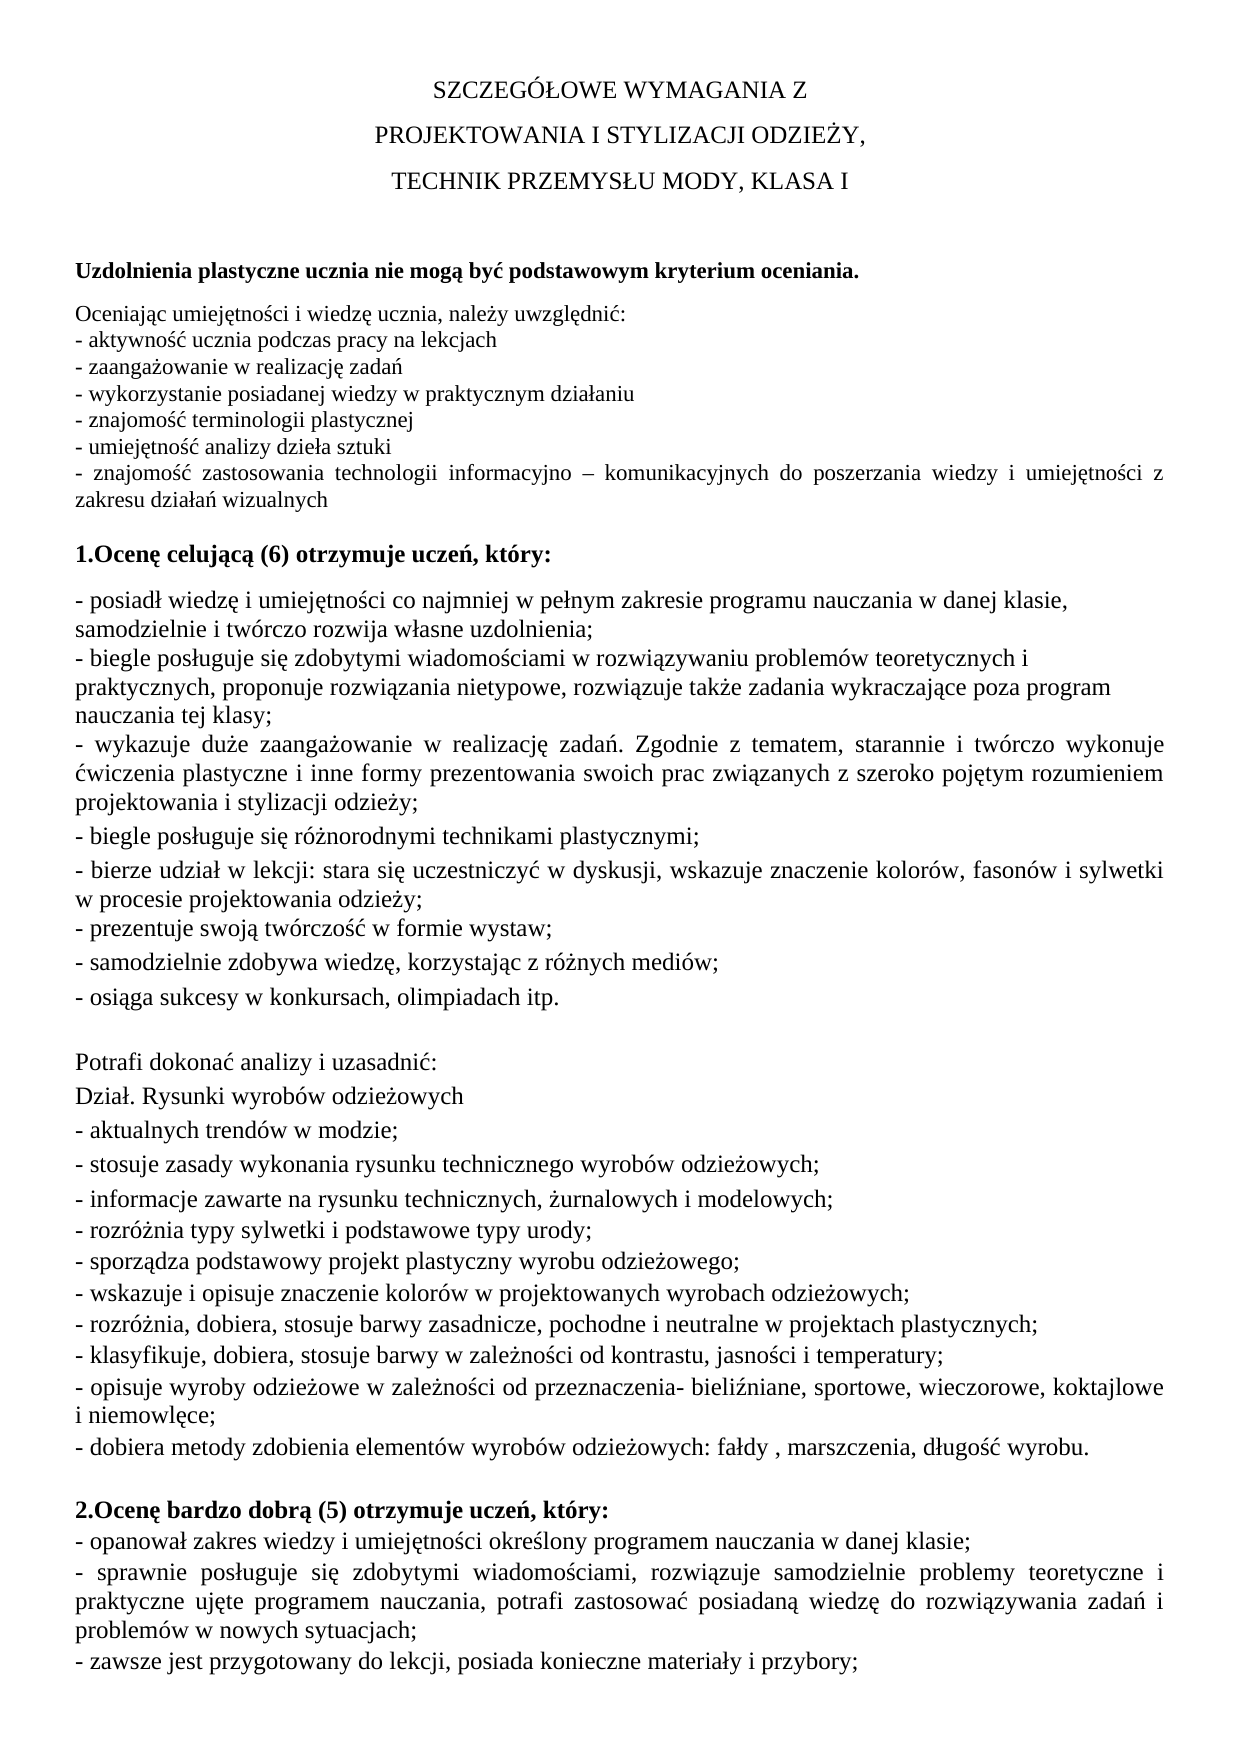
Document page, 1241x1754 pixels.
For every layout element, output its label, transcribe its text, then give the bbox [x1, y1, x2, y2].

text - klasyfikuje, dobiera, stosuje barwy w zależności od kontrastu, jasności i temperatury; [75, 1341, 1165, 1369]
text 2.Ocenę bardzo dobrą (5) otrzymuje uczeń, który: [75, 1495, 1165, 1523]
text - stosuje zasady wykonania rysunku technicznego wyrobów odzieżowych; [75, 1149, 1165, 1178]
text - sporządza podstawowy projekt plastyczny wyrobu odzieżowego; [75, 1246, 1165, 1275]
text PROJEKTOWANIA I STYLIZACJI ODZIEŻY, [75, 121, 1165, 149]
text - posiadł wiedzę i umiejętności co najmniej w pełnym zakresie programu nauczania w danej klasie, samodzielnie i twórczo rozwija własne uzdolnienia; [75, 585, 1165, 642]
text - aktualnych trendów w modzie; [75, 1115, 1165, 1144]
text Dział. Rysunki wyrobów odzieżowych [75, 1081, 1165, 1110]
text - aktywność ucznia podczas pracy na lekcjach [75, 327, 1165, 353]
text Uzdolnienia plastyczne ucznia nie mogą być podstawowym kryterium oceniania. [75, 257, 1165, 283]
text - biegle posługuje się zdobytymi wiadomościami w rozwiązywaniu problemów teoretycznych i praktycznych, proponuje rozwiązania nietypowe, rozwiązuje także zadania wykraczające poza program nauczania tej klasy; [75, 643, 1165, 729]
text - samodzielnie zdobywa wiedzę, korzystając z różnych mediów; [75, 947, 1165, 976]
text - opanował zakres wiedzy i umiejętności określony programem nauczania w danej klasie; [75, 1526, 1165, 1555]
text TECHNIK PRZEMYSŁU MODY, KLASA I [75, 166, 1165, 195]
text SZCZEGÓŁOWE WYMAGANIA Z [75, 75, 1165, 104]
text - umiejętność analizy dzieła sztuki [75, 433, 1165, 459]
text - rozróżnia typy sylwetki i podstawowe typy urody; [75, 1215, 1165, 1244]
text - zawsze jest przygotowany do lekcji, posiada konieczne materiały i przybory; [75, 1646, 1165, 1675]
text - biegle posługuje się różnorodnymi technikami plastycznymi; [75, 821, 1165, 850]
text - informacje zawarte na rysunku technicznych, żurnalowych i modelowych; [75, 1184, 1165, 1212]
text - znajomość zastosowania technologii informacyjno – komunikacyjnych do poszerzania wiedzy i umiejętności z zakresu działań wizualnych [75, 459, 1165, 512]
text - wykazuje duże zaangażowanie w realizację zadań. Zgodnie z tematem, starannie i twórczo wykonuje ćwiczenia plastyczne i inne formy prezentowania swoich prac związanych z szeroko pojętym rozumieniem projektowania i stylizacji odzieży; [75, 729, 1165, 816]
text - wykorzystanie posiadanej wiedzy w praktycznym działaniu [75, 380, 1165, 406]
text Oceniając umiejętności i wiedzę ucznia, należy uwzględnić: [75, 300, 1165, 326]
text - zaangażowanie w realizację zadań [75, 353, 1165, 379]
text - znajomość terminologii plastycznej [75, 406, 1165, 433]
text - osiąga sukcesy w konkursach, olimpiadach itp. [75, 982, 1165, 1010]
text - sprawnie posługuje się zdobytymi wiadomościami, rozwiązuje samodzielnie problemy teoretyczne i praktyczne ujęte programem nauczania, potrafi zastosować posiadaną wiedzę do rozwiązywania zadań i problemów w nowych sytuacjach; [75, 1557, 1165, 1644]
text - rozróżnia, dobiera, stosuje barwy zasadnicze, pochodne i neutralne w projektach plastycznych; [75, 1309, 1165, 1338]
text - dobiera metody zdobienia elementów wyrobów odzieżowych: fałdy , marszczenia, długość wyrobu. [75, 1432, 1165, 1461]
text - bierze udział w lekcji: stara się uczestniczyć w dyskusji, wskazuje znaczenie kolorów, fasonów i sylwetki w procesie projektowania odzieży; [75, 855, 1165, 913]
text 1.Ocenę celującą (6) otrzymuje uczeń, który: [75, 539, 1165, 568]
text - wskazuje i opisuje znaczenie kolorów w projektowanych wyrobach odzieżowych; [75, 1278, 1165, 1307]
text - opisuje wyroby odzieżowe w zależności od przeznaczenia- bieliźniane, sportowe, wieczorowe, koktajlowe i niemowlęce; [75, 1372, 1165, 1429]
text - prezentuje swoją twórczość w formie wystaw; [75, 913, 1165, 942]
text Potrafi dokonać analizy i uzasadnić: [75, 1047, 1165, 1076]
